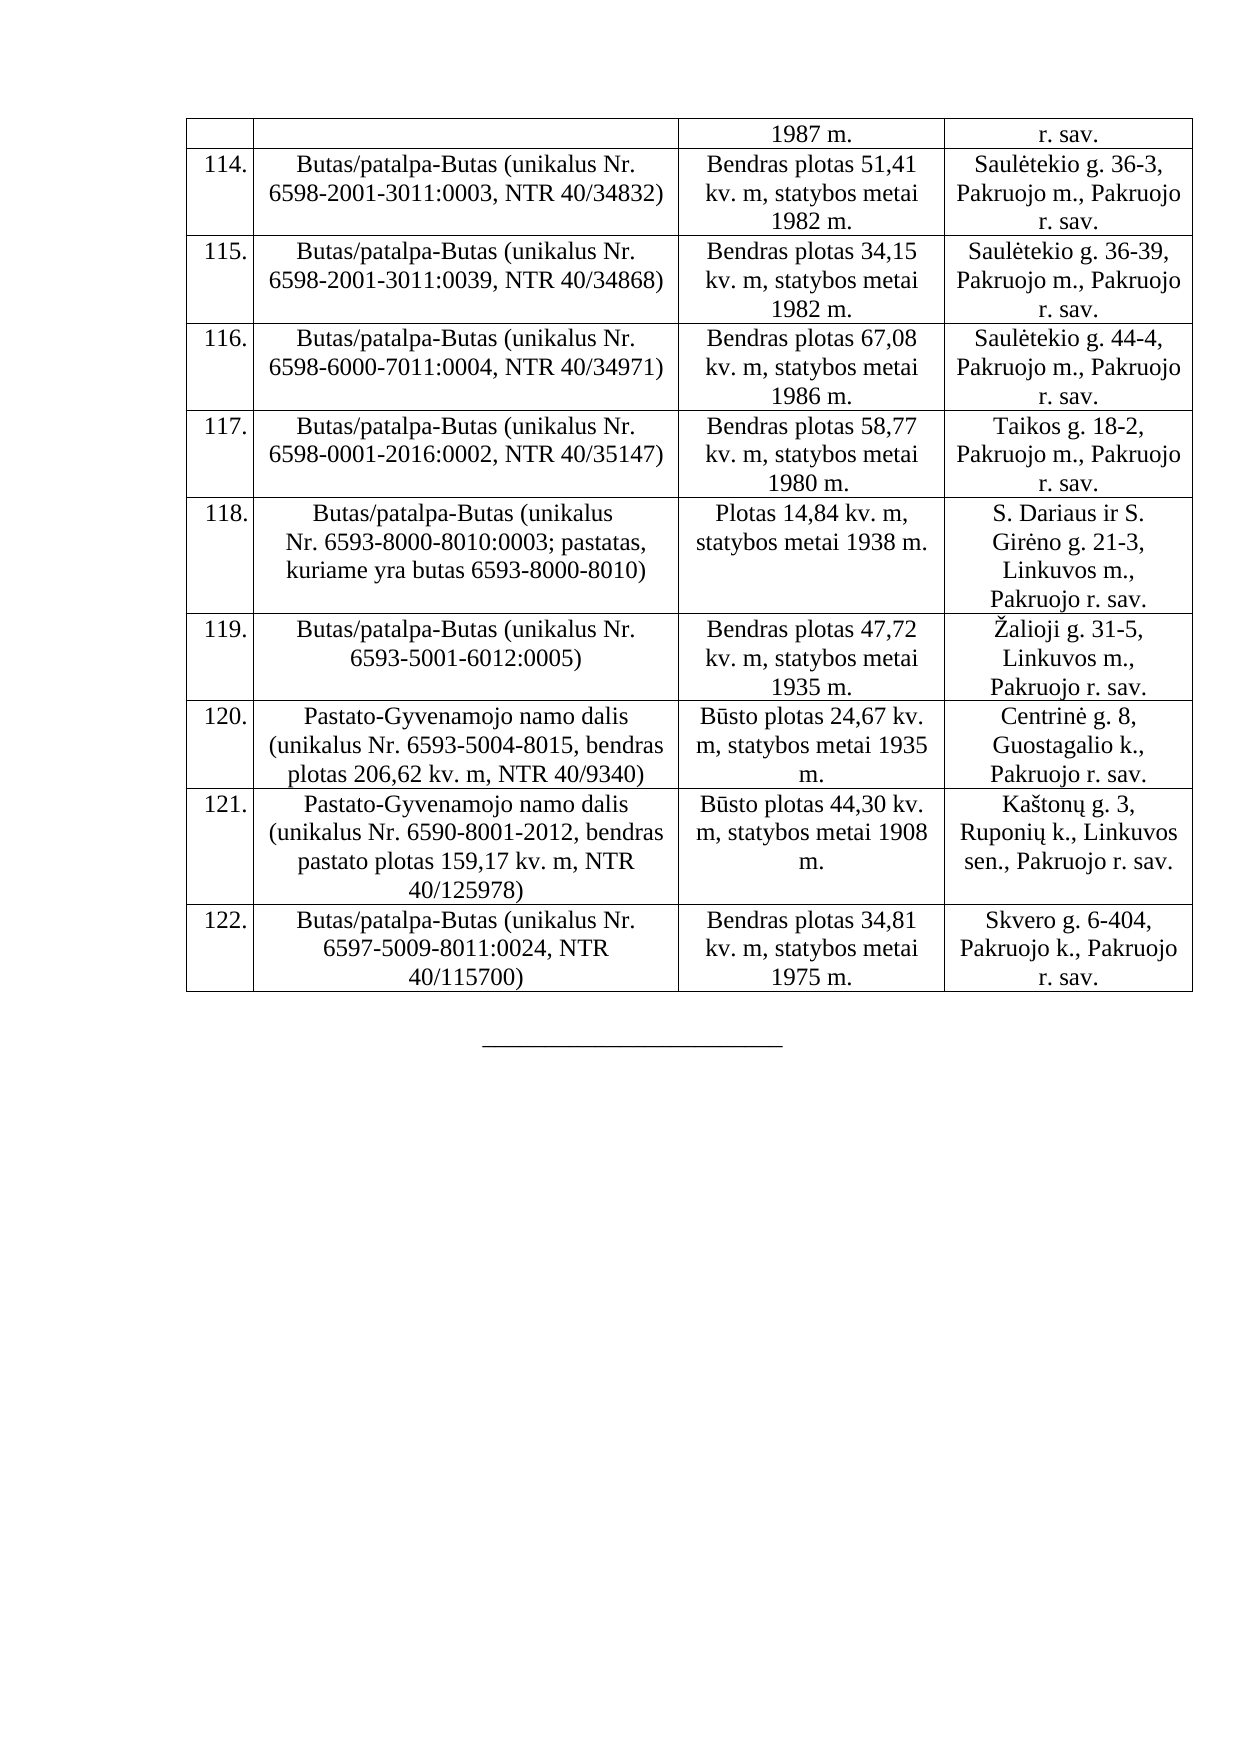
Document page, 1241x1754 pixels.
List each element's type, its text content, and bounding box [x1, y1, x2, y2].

table_cell 117. [187, 411, 253, 497]
table_cell 118. [187, 498, 253, 613]
table_cell Pastato-Gyvenamojo namo dalis (unikalus Nr. 6593-5004-8015, bendras plotas 206,62 kv. m, NTR 40/9340) [254, 701, 678, 788]
table_cell Pastato-Gyvenamojo namo dalis (unikalus Nr. 6590-8001-2012, bendras pastato plotas 159,17 kv. m, NTR 40/125978) [254, 789, 678, 904]
table_cell Skvero g. 6-404, Pakruojo k., Pakruojo r. sav. [945, 905, 1192, 991]
table_cell 122. [187, 905, 253, 991]
table_cell [254, 119, 678, 148]
text ________________________ [177, 1021, 1181, 1049]
table_cell Taikos g. 18-2, Pakruojo m., Pakruojo r. sav. [945, 411, 1192, 497]
table_cell Bendras plotas 34,15 kv. m, statybos metai 1982 m. [679, 236, 944, 322]
table_cell Būsto plotas 44,30 kv. m, statybos metai 1908 m. [679, 789, 944, 904]
table_cell 121. [187, 789, 253, 904]
table_cell Bendras plotas 58,77 kv. m, statybos metai 1980 m. [679, 411, 944, 497]
table_cell Žalioji g. 31-5, Linkuvos m., Pakruojo r. sav. [945, 614, 1192, 700]
table_cell Centrinė g. 8, Guostagalio k., Pakruojo r. sav. [945, 701, 1192, 788]
table_cell Bendras plotas 67,08 kv. m, statybos metai 1986 m. [679, 324, 944, 410]
table_cell Bendras plotas 34,81 kv. m, statybos metai 1975 m. [679, 905, 944, 991]
table_cell S. Dariaus ir S. Girėno g. 21-3, Linkuvos m., Pakruojo r. sav. [945, 498, 1192, 613]
table_cell Saulėtekio g. 36-39, Pakruojo m., Pakruojo r. sav. [945, 236, 1192, 322]
table_cell Bendras plotas 51,41 kv. m, statybos metai 1982 m. [679, 149, 944, 235]
table_cell 115. [187, 236, 253, 322]
table_cell Butas/patalpa-Butas (unikalus Nr. 6598-2001-3011:0039, NTR 40/34868) [254, 236, 678, 322]
table_cell Saulėtekio g. 44-4, Pakruojo m., Pakruojo r. sav. [945, 324, 1192, 410]
table_cell 116. [187, 324, 253, 410]
table_cell Butas/patalpa-Butas (unikalus Nr. 6598-6000-7011:0004, NTR 40/34971) [254, 324, 678, 410]
table_cell r. sav. [945, 119, 1192, 148]
table_cell 1987 m. [679, 119, 944, 148]
table_cell Bendras plotas 47,72 kv. m, statybos metai 1935 m. [679, 614, 944, 700]
table_cell 120. [187, 701, 253, 788]
table_cell Saulėtekio g. 36-3, Pakruojo m., Pakruojo r. sav. [945, 149, 1192, 235]
table_cell Butas/patalpa-Butas (unikalus Nr. 6598-2001-3011:0003, NTR 40/34832) [254, 149, 678, 235]
table_cell 114. [187, 149, 253, 235]
table_cell [187, 119, 253, 148]
table_cell Butas/patalpa-Butas (unikalus Nr. 6593-5001-6012:0005) [254, 614, 678, 700]
table_cell Butas/patalpa-Butas (unikalus Nr. 6598-0001-2016:0002, NTR 40/35147) [254, 411, 678, 497]
table_cell Butas/patalpa-Butas (unikalus Nr. 6597-5009-8011:0024, NTR 40/115700) [254, 905, 678, 991]
table_cell Kaštonų g. 3, Ruponių k., Linkuvos sen., Pakruojo r. sav. [945, 789, 1192, 904]
table_cell Butas/patalpa-Butas (unikalus Nr. 6593-8000-8010:0003; pastatas, kuriame yra butas 6593-8000-8010) [254, 498, 678, 613]
table_cell 119. [187, 614, 253, 700]
table_cell Plotas 14,84 kv. m, statybos metai 1938 m. [679, 498, 944, 613]
table_cell Būsto plotas 24,67 kv. m, statybos metai 1935 m. [679, 701, 944, 788]
